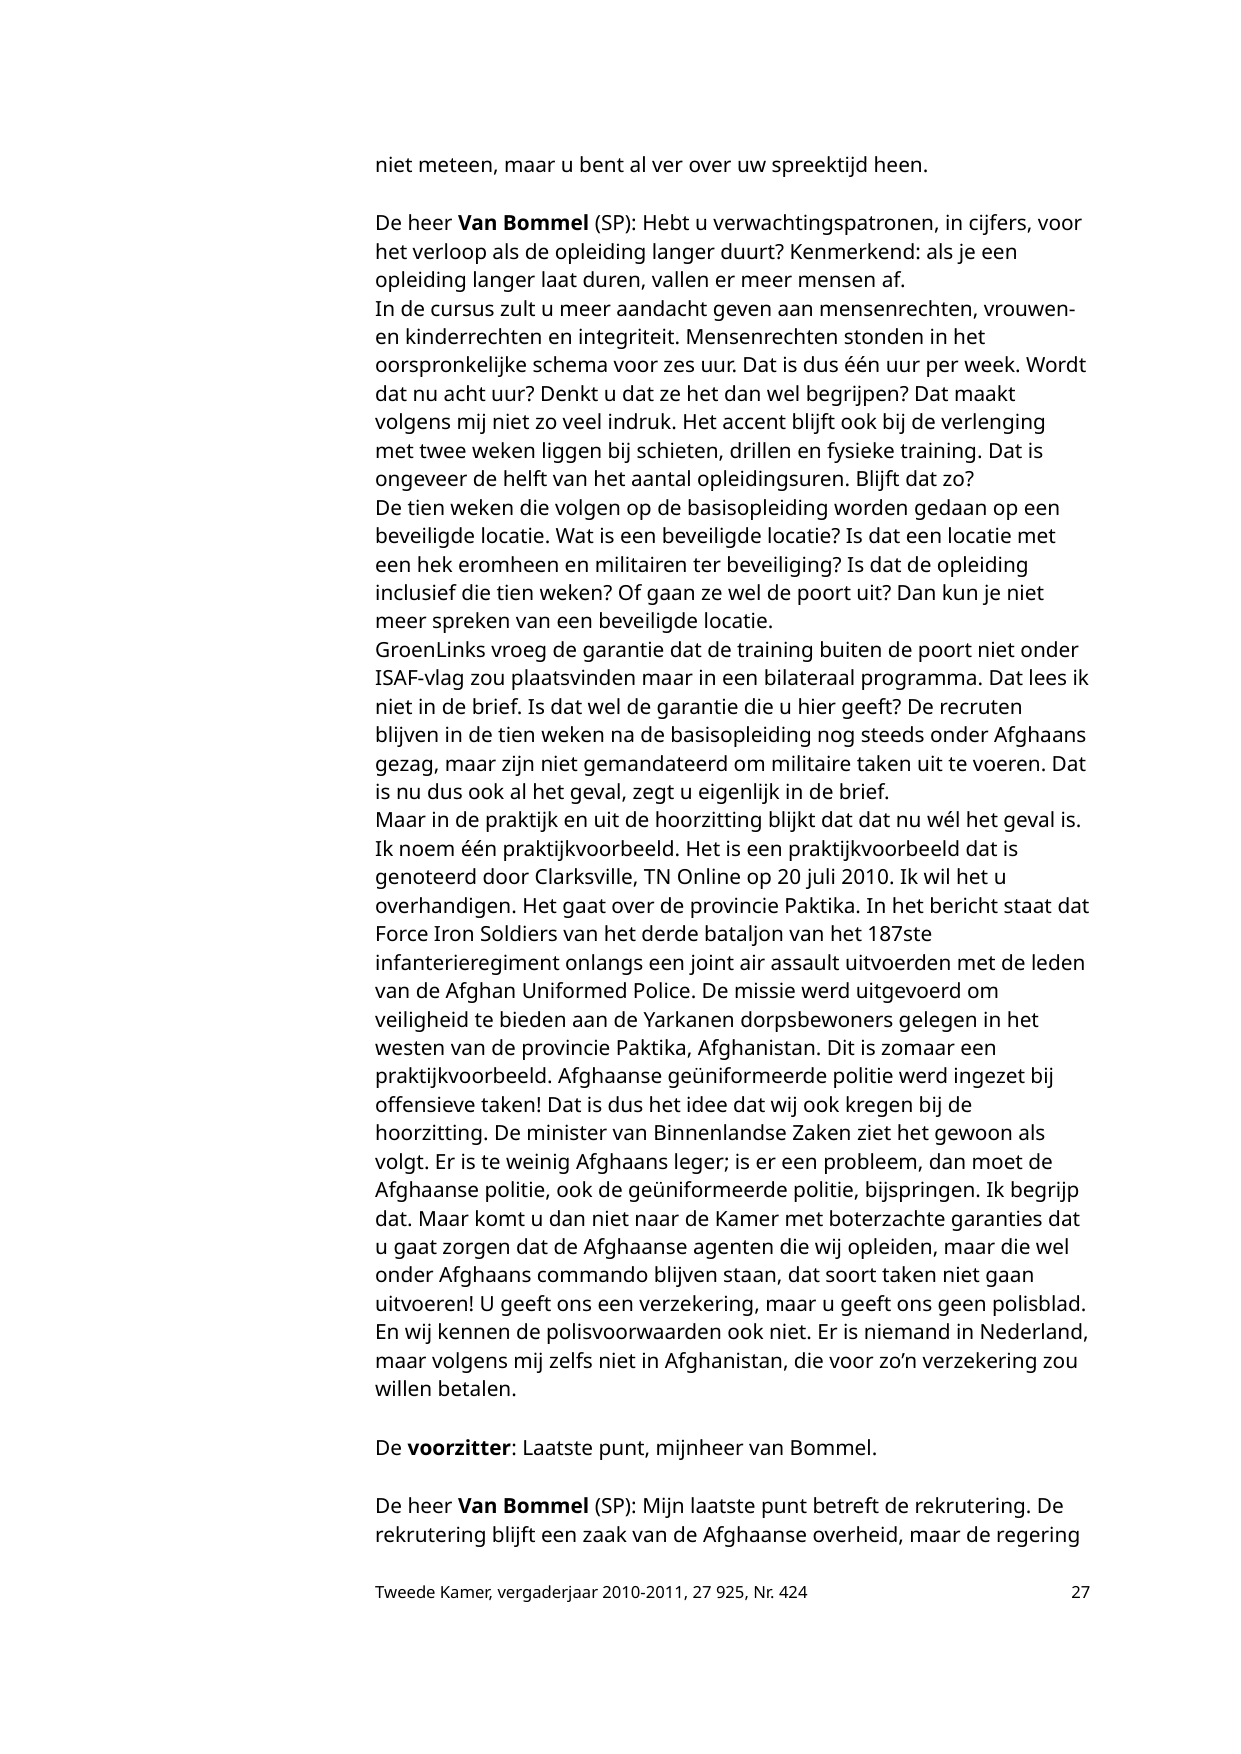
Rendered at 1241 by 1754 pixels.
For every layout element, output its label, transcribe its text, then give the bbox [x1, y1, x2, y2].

text GroenLinks vroeg de garantie dat de training buiten de poort niet onder ISAF-vlag zou plaatsvinden maar in een bilateraal programma. Dat lees ik niet in de brief. Is dat wel de garantie die u hier geeft? De recruten blijven in de tien weken na de basisopleiding nog steeds onder Afghaans gezag, maar zijn niet gemandateerd om militaire taken uit te voeren. Dat is nu dus ook al het geval, zegt u eigenlijk in de brief. [375, 635, 1090, 806]
text De heer Van Bommel (SP): Mijn laatste punt betreft de rekrutering. De rekrutering blijft een zaak van de Afghaanse overheid, maar de regering [375, 1491, 1090, 1548]
text niet meteen, maar u bent al ver over uw spreektijd heen. [375, 150, 1090, 178]
text De voorzitter: Laatste punt, mijnheer van Bommel. [375, 1433, 1090, 1461]
text De tien weken die volgen op de basisopleiding worden gedaan op een beveiligde locatie. Wat is een beveiligde locatie? Is dat een locatie met een hek eromheen en militairen ter beveiliging? Is dat de opleiding inclusief die tien weken? Of gaan ze wel de poort uit? Dan kun je niet meer spreken van een beveiligde locatie. [375, 493, 1090, 635]
text Maar in de praktijk en uit de hoorzitting blijkt dat dat nu wél het geval is. Ik noem één praktijkvoorbeeld. Het is een praktijkvoorbeeld dat is genoteerd door Clarksville, TN Online op 20 juli 2010. Ik wil het u overhandigen. Het gaat over de provincie Paktika. In het bericht staat dat Force Iron Soldiers van het derde bataljon van het 187ste infanterieregiment onlangs een joint air assault uitvoerden met de leden van de Afghan Uniformed Police. De missie werd uitgevoerd om veiligheid te bieden aan de Yarkanen dorpsbewoners gelegen in het westen van de provincie Paktika, Afghanistan. Dit is zomaar een praktijkvoorbeeld. Afghaanse geüniformeerde politie werd ingezet bij offensieve taken! Dat is dus het idee dat wij ook kregen bij de hoorzitting. De minister van Binnenlandse Zaken ziet het gewoon als volgt. Er is te weinig Afghaans leger; is er een probleem, dan moet de Afghaanse politie, ook de geüniformeerde politie, bijspringen. Ik begrijp dat. Maar komt u dan niet naar de Kamer met boterzachte garanties dat u gaat zorgen dat de Afghaanse agenten die wij opleiden, maar die wel onder Afghaans commando blijven staan, dat soort taken niet gaan uitvoeren! U geeft ons een verzekering, maar u geeft ons geen polisblad. En wij kennen de polisvoorwaarden ook niet. Er is niemand in Nederland, maar volgens mij zelfs niet in Afghanistan, die voor zo’n verzekering zou willen betalen. [375, 806, 1090, 1403]
text In de cursus zult u meer aandacht geven aan mensenrechten, vrouwen- en kinderrechten en integriteit. Mensenrechten stonden in het oorspronkelijke schema voor zes uur. Dat is dus één uur per week. Wordt dat nu acht uur? Denkt u dat ze het dan wel begrijpen? Dat maakt volgens mij niet zo veel indruk. Het accent blijft ook bij de verlenging met twee weken liggen bij schieten, drillen en fysieke training. Dat is ongeveer de helft van het aantal opleidingsuren. Blijft dat zo? [375, 294, 1090, 493]
text De heer Van Bommel (SP): Hebt u verwachtingspatronen, in cijfers, voor het verloop als de opleiding langer duurt? Kenmerkend: als je een opleiding langer laat duren, vallen er meer mensen af. [375, 208, 1090, 294]
